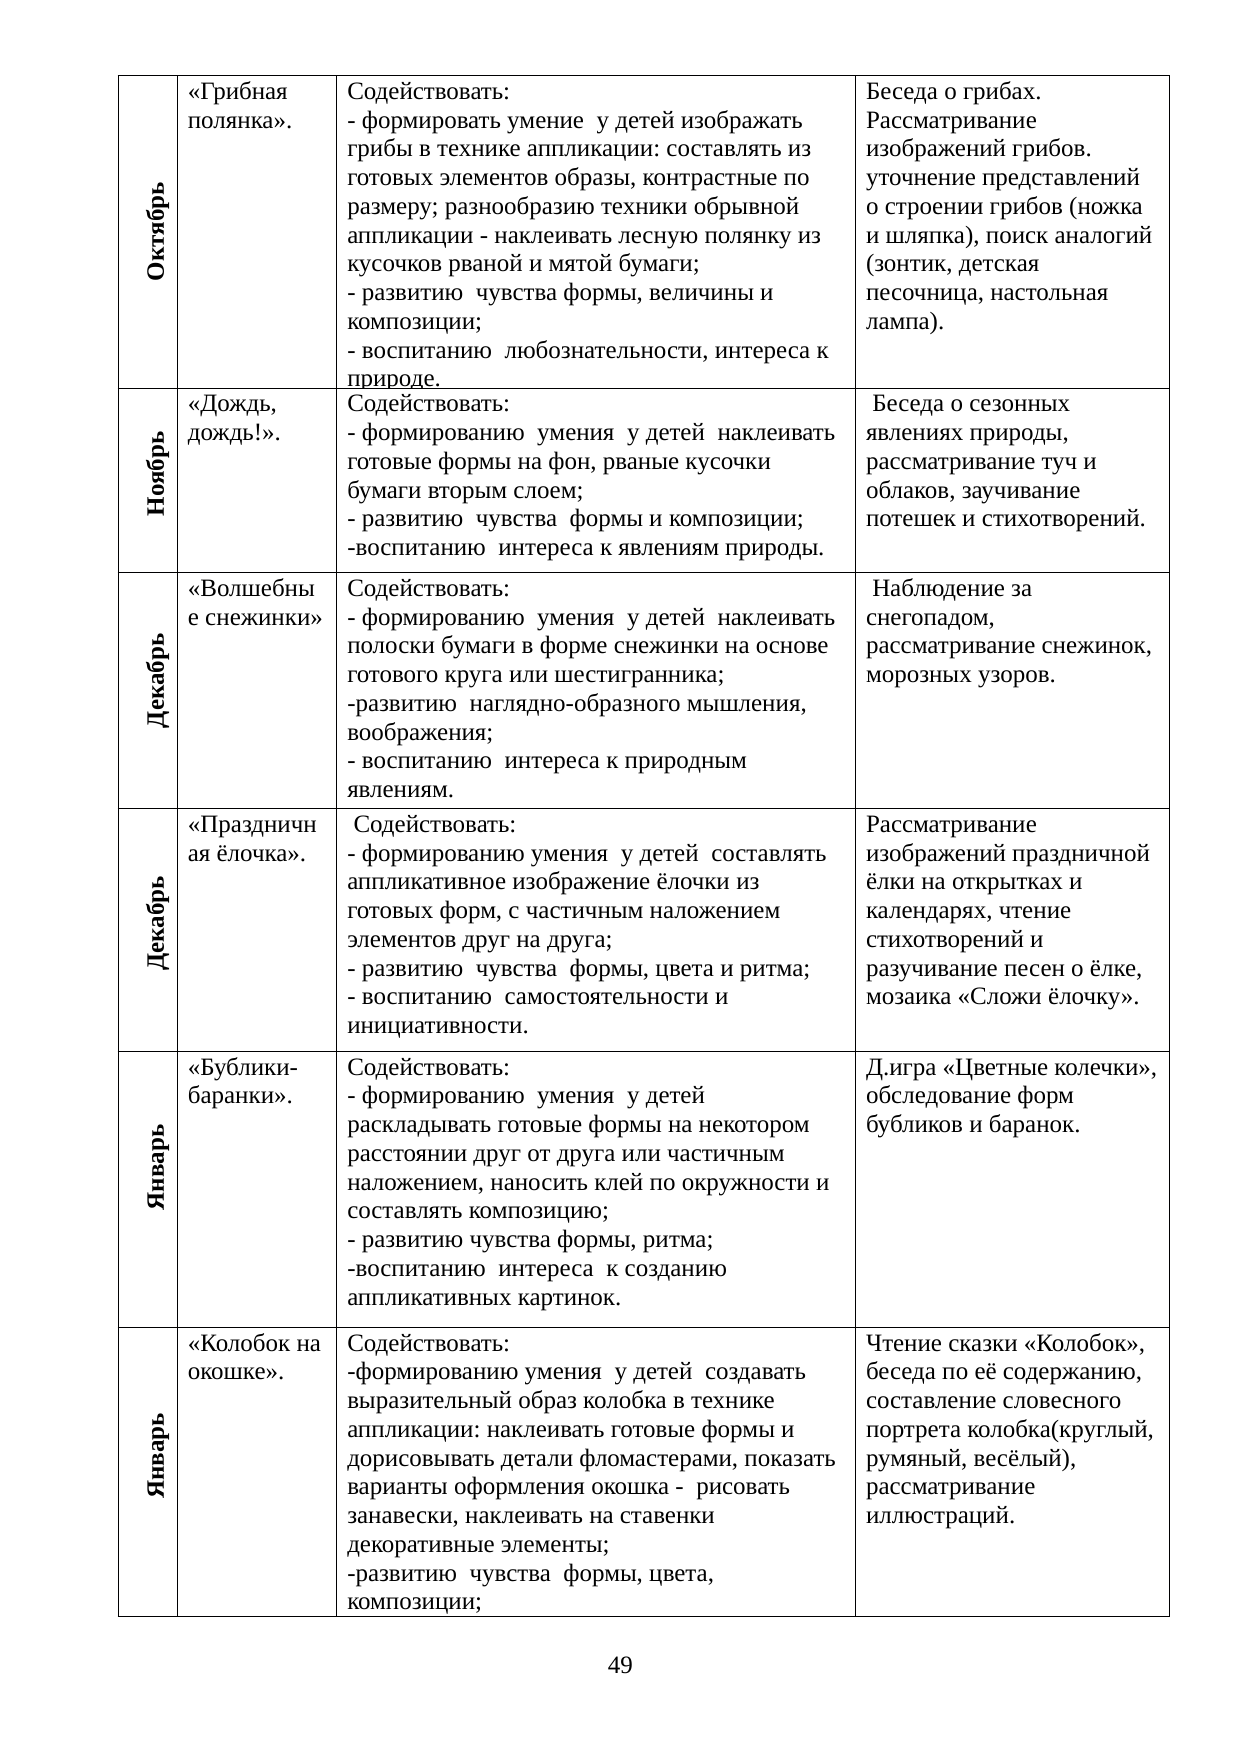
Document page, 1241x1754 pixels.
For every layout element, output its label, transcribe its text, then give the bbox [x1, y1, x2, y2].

table_cell Декабрь [119, 573, 177, 808]
table_cell Чтение сказки «Колобок», беседа по её содержанию, составление словесного портрета колобка(круглый, румяный, весёлый), рассматривание иллюстраций. [856, 1328, 1169, 1616]
table_cell «Колобок на окошке». [178, 1328, 336, 1616]
table_cell Рассматривание изображений праздничной ёлки на открытках и календарях, чтение стихотворений и разучивание песен о ёлке, мозаика «Сложи ёлочку». [856, 809, 1169, 1051]
table_cell Содействовать: -формированию умения у детей создавать выразительный образ колобка в технике аппликации: наклеивать готовые формы и дорисовывать детали фломастерами, показать варианты оформления окошка - рисовать занавески, наклеивать на ставенки декоративные элементы; -развитию чувства формы, цвета, композиции; -воспитанию аккуратности в работе. [337, 1328, 855, 1616]
table_cell «Грибная полянка». [178, 76, 336, 387]
table_cell Содействовать: - формированию умения у детей наклеивать готовые формы на фон, рваные кусочки бумаги вторым слоем; - развитию чувства формы и композиции; -воспитанию интереса к явлениям природы. [337, 389, 855, 572]
table_cell Октябрь [119, 76, 177, 387]
table_cell Ноябрь [119, 389, 177, 572]
table_cell Декабрь [119, 809, 177, 1051]
table_cell Содействовать: - формировать умение у детей изображать грибы в технике аппликации: составлять из готовых элементов образы, контрастные по размеру; разнообразию техники обрывной аппликации - наклеивать лесную полянку из кусочков рваной и мятой бумаги; - развитию чувства формы, величины и композиции; - воспитанию любознательности, интереса к природе. [337, 76, 855, 387]
table_cell Содействовать: - формированию умения у детей составлять аппликативное изображение ёлочки из готовых форм, с частичным наложением элементов друг на друга; - развитию чувства формы, цвета и ритма; - воспитанию самостоятельности и инициативности. [337, 809, 855, 1051]
table_cell Беседа о грибах. Рассматривание изображений грибов. уточнение представлений о строении грибов (ножка и шляпка), поиск аналогий (зонтик, детская песочница, настольная лампа). [856, 76, 1169, 387]
table_cell Январь [119, 1328, 177, 1616]
table_cell «Бублики-баранки». [178, 1052, 336, 1327]
table_cell Д.игра «Цветные колечки», обследование форм бубликов и баранок. [856, 1052, 1169, 1327]
table_cell Январь [119, 1052, 177, 1327]
table_cell Наблюдение за снегопадом, рассматривание снежинок, морозных узоров. [856, 573, 1169, 808]
table_cell Содействовать: - формированию умения у детей раскладывать готовые формы на некотором расстоянии друг от друга или частичным наложением, наносить клей по окружности и составлять композицию; - развитию чувства формы, ритма; -воспитанию интереса к созданию аппликативных картинок. [337, 1052, 855, 1327]
table_cell «Праздничная ёлочка». [178, 809, 336, 1051]
table_cell Содействовать: - формированию умения у детей наклеивать полоски бумаги в форме снежинки на основе готового круга или шестигранника; -развитию наглядно-образного мышления, воображения; - воспитанию интереса к природным явлениям. [337, 573, 855, 808]
table_cell «Волшебные снежинки» [178, 573, 336, 808]
table_cell «Дождь, дождь!». [178, 389, 336, 572]
table_cell Беседа о сезонных явлениях природы, рассматривание туч и облаков, заучивание потешек и стихотворений. [856, 389, 1169, 572]
